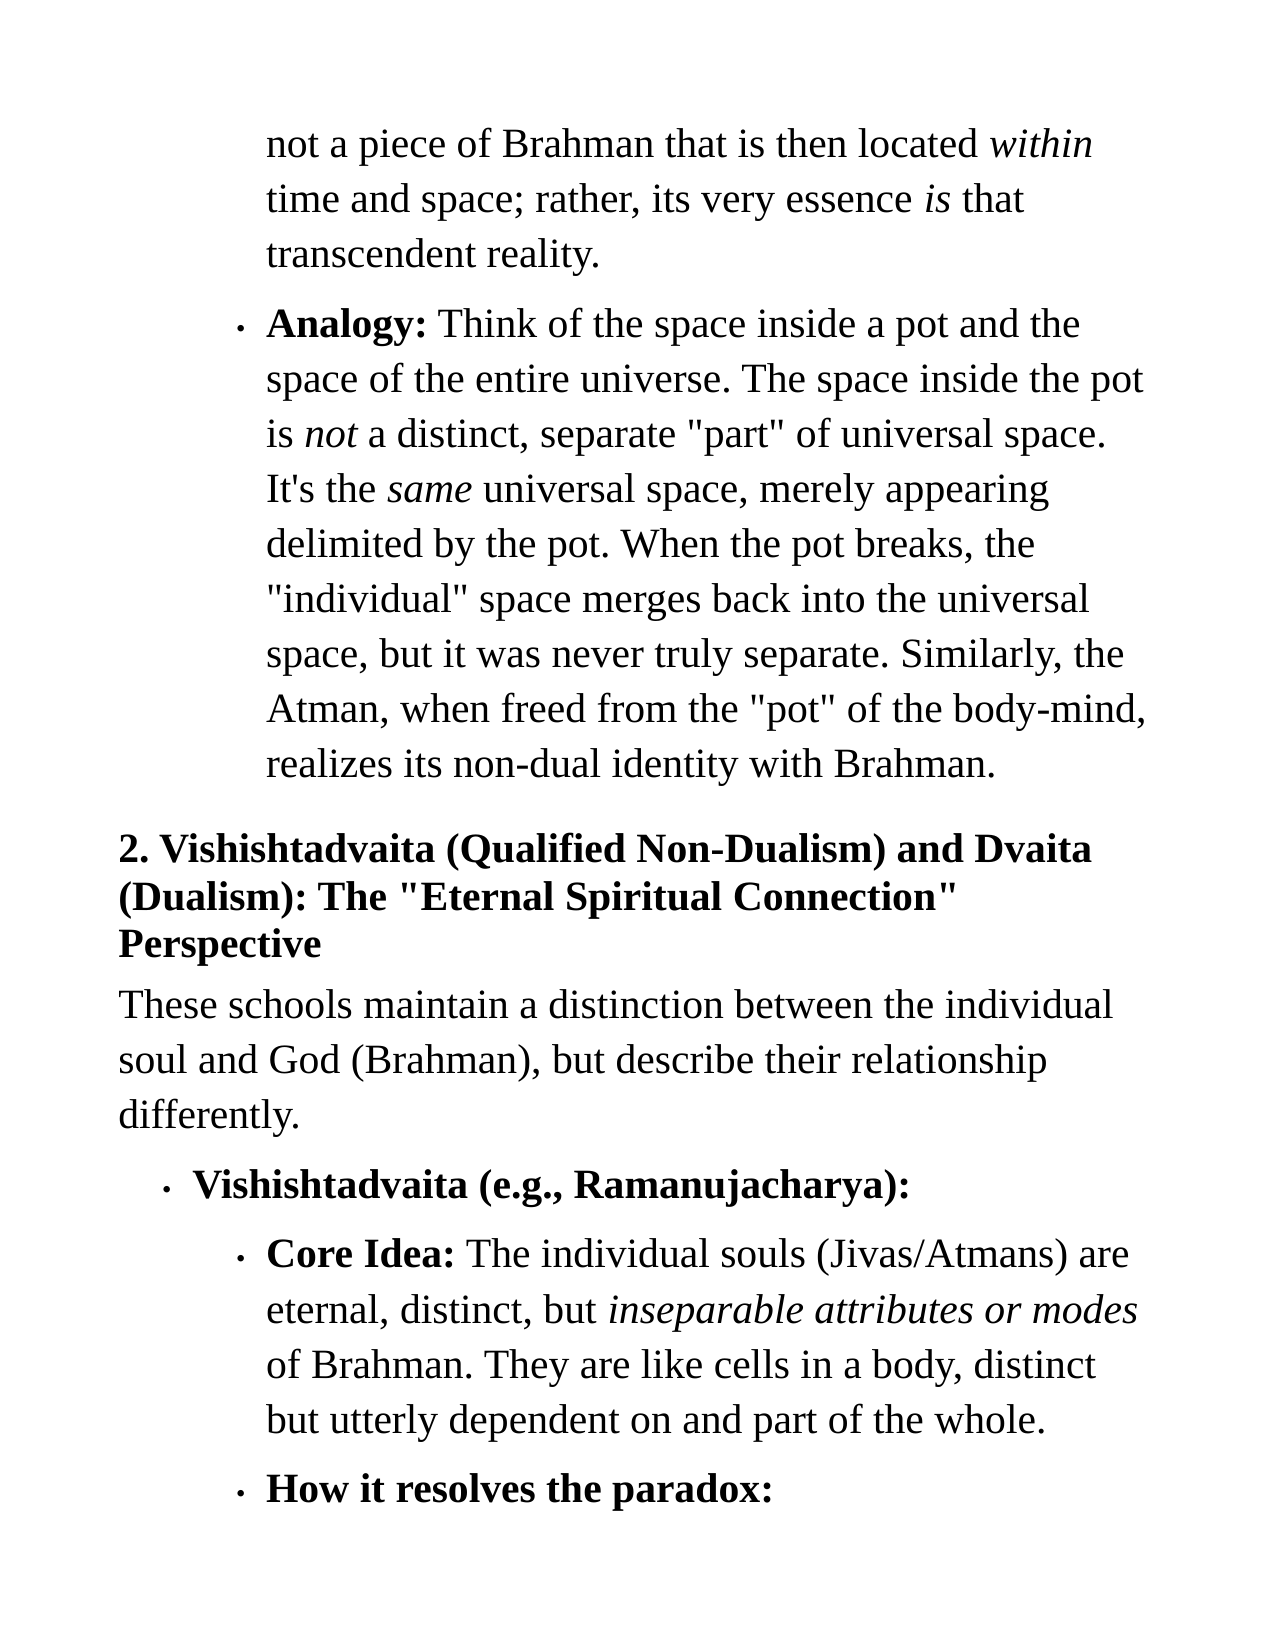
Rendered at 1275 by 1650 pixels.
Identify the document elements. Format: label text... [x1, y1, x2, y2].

list How it resolves the paradox: [236, 1464, 1157, 1512]
text These schools maintain a distinction between the individual soul and God (Brahman), but describe their relationship differently. [118, 979, 1157, 1137]
list Vishishtadvaita (e.g., Ramanujacharya): [162, 1159, 1157, 1207]
subtitle 2. Vishishtadvaita (Qualified Non-Dualism) and Dvaita (Dualism): The "Eternal Spiritual Connection" Perspective [118, 823, 1157, 967]
list not a piece of Brahman that is then located within time and space; rather, its very essence is that transcendent reality. [236, 118, 1157, 276]
list Analogy: Think of the space inside a pot and the space of the entire universe. The space inside the pot is not a distinct, separate "part" of universal space. It's the same universal space, merely appearing delimited by the pot. When the pot breaks, the "individual" space merges back into the universal space, but it was never truly separate. Similarly, the Atman, when freed from the "pot" of the body-mind, realizes its non-dual identity with Brahman. [236, 298, 1157, 787]
list Core Idea: The individual souls (Jivas/Atmans) are eternal, distinct, but inseparable attributes or modes of Brahman. They are like cells in a body, distinct but utterly dependent on and part of the whole. [236, 1229, 1157, 1442]
